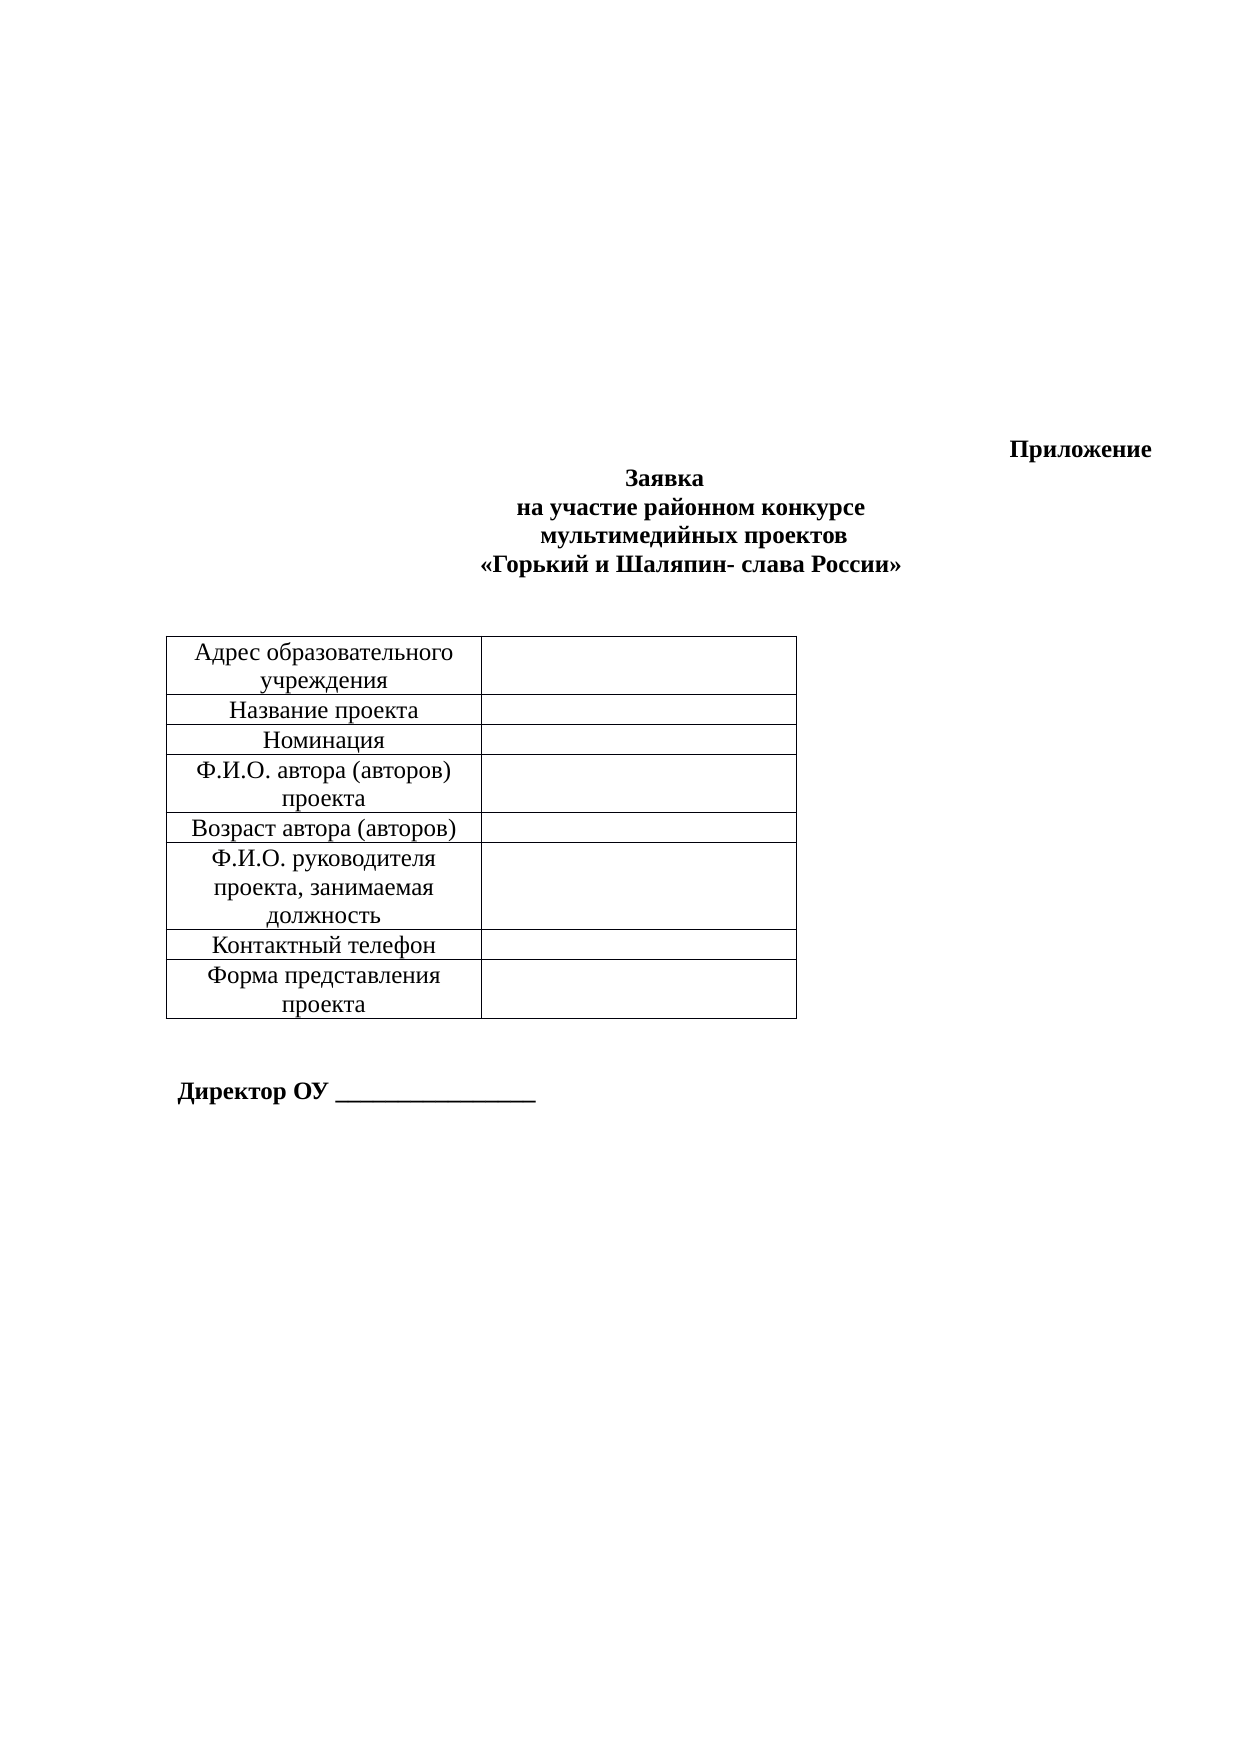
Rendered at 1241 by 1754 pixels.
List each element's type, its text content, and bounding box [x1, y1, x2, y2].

text Заявка [177, 463, 1152, 492]
table_cell [482, 843, 796, 929]
text Директор ОУ ________________ [177, 1076, 1152, 1105]
table_cell [482, 930, 796, 959]
text на участие районном конкурсе [177, 492, 1152, 521]
text «Горький и Шаляпин- слава России» [177, 549, 1152, 578]
table_cell [482, 725, 796, 754]
table_cell Ф.И.О. руководителя проекта, занимаемая должность [167, 843, 481, 929]
table_cell Форма представления проекта [167, 960, 481, 1018]
table_cell Возраст автора (авторов) [167, 813, 481, 842]
table_header [482, 637, 796, 694]
table_cell [482, 755, 796, 812]
table_cell Название проекта [167, 695, 481, 724]
table_cell Контактный телефон [167, 930, 481, 959]
text мультимедийных проектов [177, 521, 1152, 549]
table_cell [482, 695, 796, 724]
table_cell Ф.И.О. автора (авторов) проекта [167, 755, 481, 812]
table_cell Номинация [167, 725, 481, 754]
table_cell [482, 960, 796, 1018]
table_cell [482, 813, 796, 842]
text Приложение [177, 434, 1152, 463]
table_header Адрес образовательного учреждения [167, 637, 481, 694]
